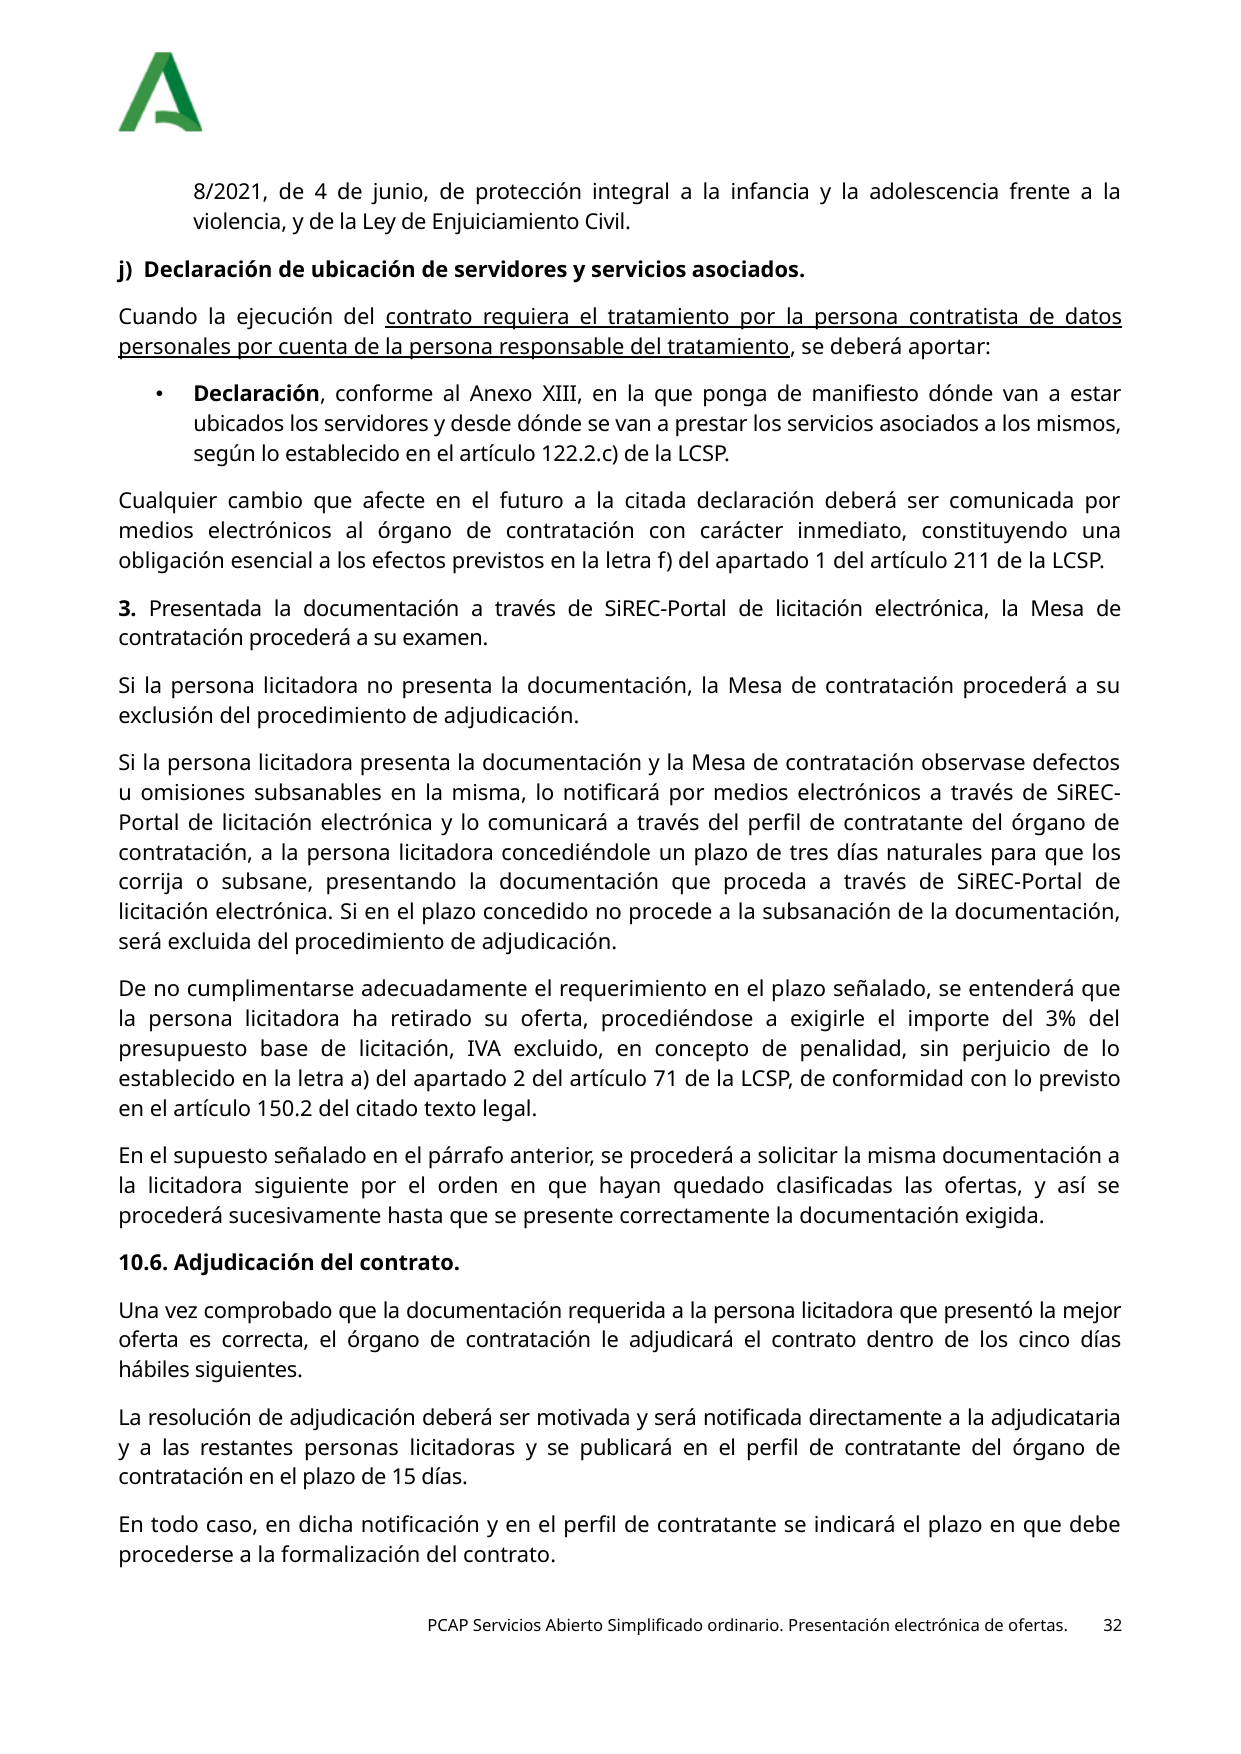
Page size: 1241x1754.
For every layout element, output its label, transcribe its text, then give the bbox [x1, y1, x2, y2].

text Una vez comprobado que la documentación requerida a la persona licitadora que presentó la mejor oferta es correcta, el órgano de contratación le adjudicará el contrato dentro de los cinco días hábiles siguientes. [118, 1295, 1122, 1384]
text Cuando la ejecución del contrato requiera el tratamiento por la persona contratista de datos personales por cuenta de la persona responsable del tratamiento, se deberá aportar: [118, 301, 1122, 361]
text Si la persona licitadora no presenta la documentación, la Mesa de contratación procederá a su exclusión del procedimiento de adjudicación. [118, 670, 1122, 729]
list Declaración, conforme al Anexo XIII, en la que ponga de manifiesto dónde van a estar ubicados los servidores y desde dónde se van a prestar los servicios asociados a los mismos, según lo establecido en el artículo 122.2.c) de la LCSP. [156, 378, 1122, 468]
text Cualquier cambio que afecte en el futuro a la citada declaración deberá ser comunicada por medios electrónicos al órgano de contratación con carácter inmediato, constituyendo una obligación esencial a los efectos previstos en la letra f) del apartado 1 del artículo 211 de la LCSP. [118, 486, 1122, 575]
text De no cumplimentarse adecuadamente el requerimiento en el plazo señalado, se entenderá que la persona licitadora ha retirado su oferta, procediéndose a exigirle el importe del 3% del presupuesto base de licitación, IVA excluido, en concepto de penalidad, sin perjuicio de lo establecido en la letra a) del apartado 2 del artículo 71 de la LCSP, de conformidad con lo previsto en el artículo 150.2 del citado texto legal. [118, 973, 1122, 1122]
list 8/2021, de 4 de junio, de protección integral a la infancia y la adolescencia frente a la violencia, y de la Ley de Enjuiciamiento Civil. [156, 176, 1122, 236]
text j) Declaración de ubicación de servidores y servicios asociados. [118, 254, 1122, 283]
text 3. Presentada la documentación a través de SiREC-Portal de licitación electrónica, la Mesa de contratación procederá a su examen. [118, 593, 1122, 652]
picture [171, 9, 203, 151]
text La resolución de adjudicación deberá ser motivada y será notificada directamente a la adjudicataria y a las restantes personas licitadoras y se publicará en el perfil de contratante del órgano de contratación en el plazo de 15 días. [118, 1402, 1122, 1491]
text Si la persona licitadora presenta la documentación y la Mesa de contratación observase defectos u omisiones subsanables en la misma, lo notificará por medios electrónicos a través de SiREC-Portal de licitación electrónica y lo comunicará a través del perfil de contratante del órgano de contratación, a la persona licitadora concediéndole un plazo de tres días naturales para que los corrija o subsane, presentando la documentación que proceda a través de SiREC-Portal de licitación electrónica. Si en el plazo concedido no procede a la subsanación de la documentación, será excluida del procedimiento de adjudicación. [118, 747, 1122, 956]
text En el supuesto señalado en el párrafo anterior, se procederá a solicitar la misma documentación a la licitadora siguiente por el orden en que hayan quedado clasificadas las ofertas, y así se procederá sucesivamente hasta que se presente correctamente la documentación exigida. [118, 1140, 1122, 1229]
text En todo caso, en dicha notificación y en el perfil de contratante se indicará el plazo en que debe procederse a la formalización del contrato. [118, 1509, 1122, 1568]
subtitle 10.6. Adjudicación del contrato. [118, 1247, 1122, 1277]
